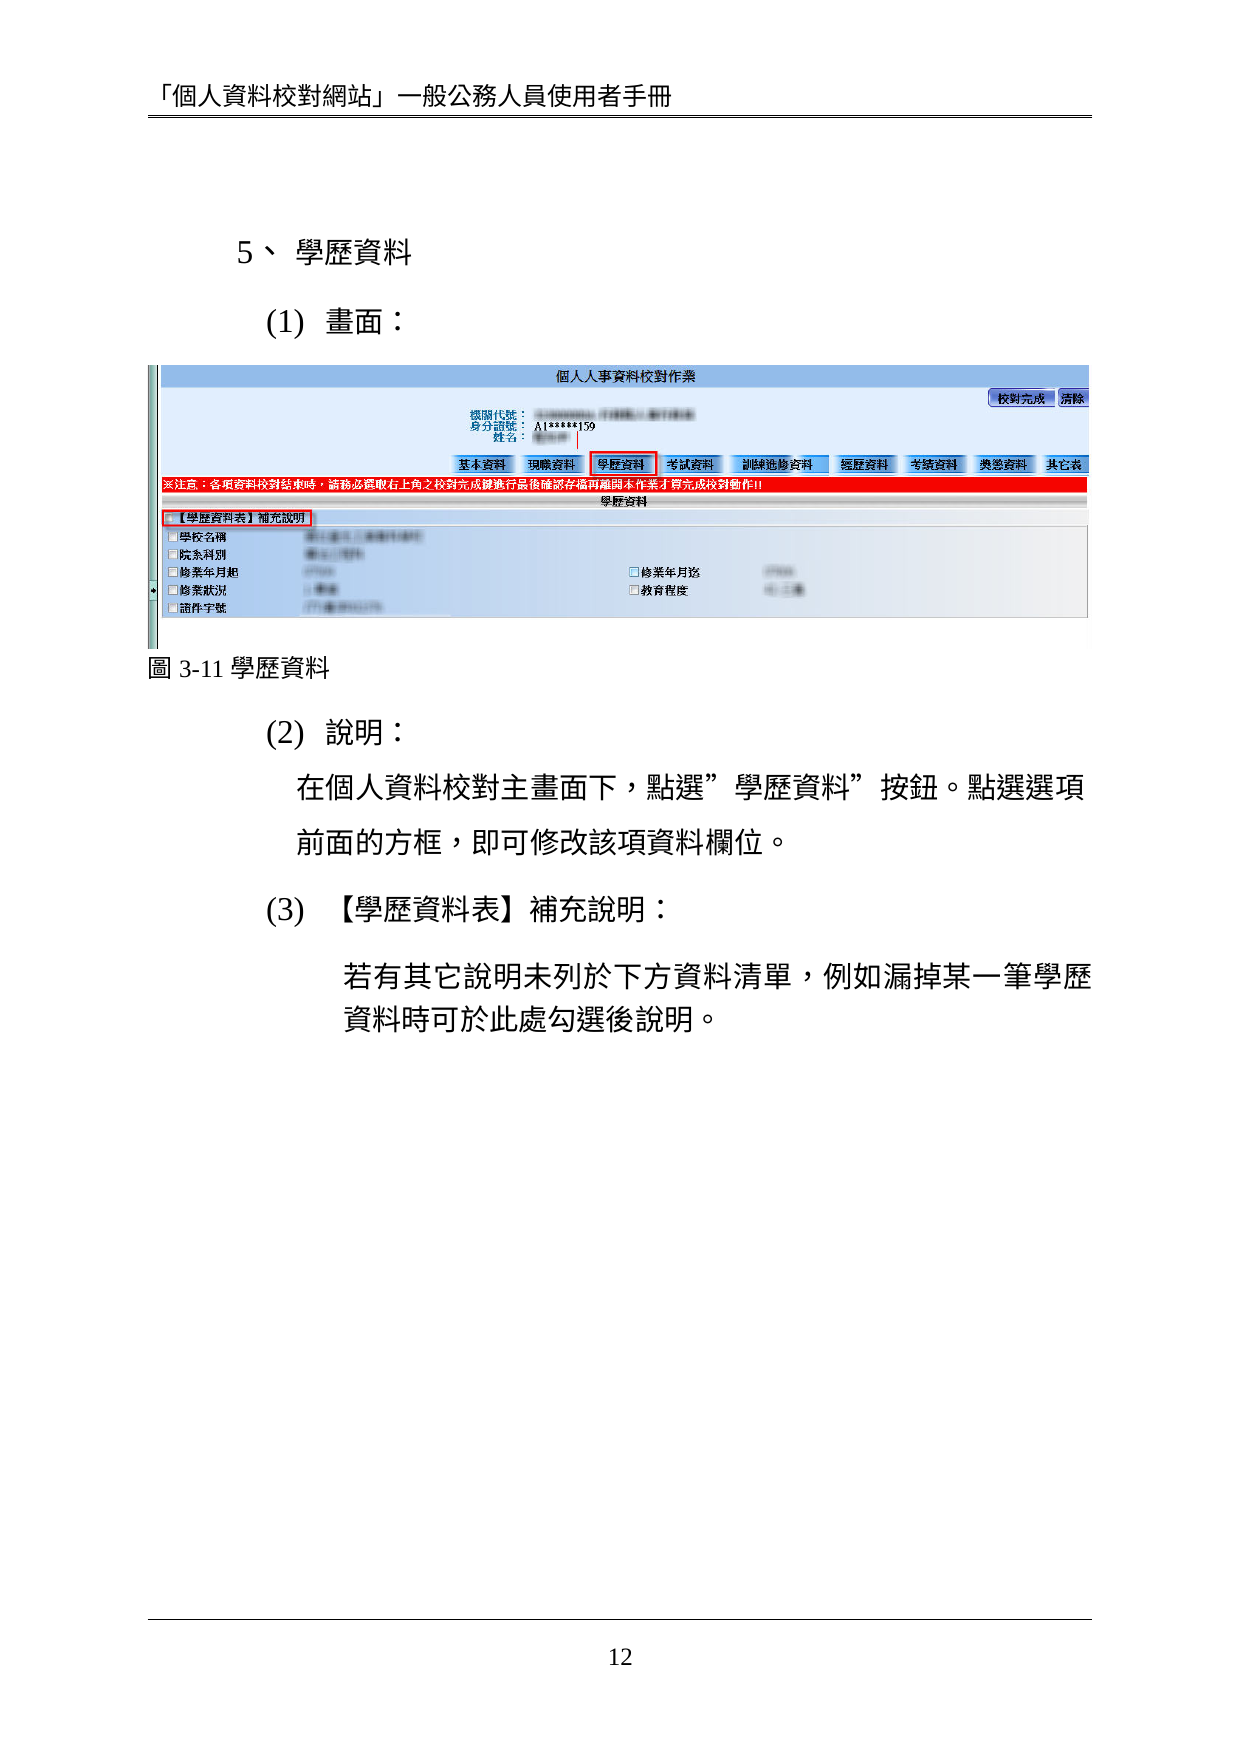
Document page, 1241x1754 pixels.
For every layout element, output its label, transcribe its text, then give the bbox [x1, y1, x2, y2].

subtitle 學歷資料 [236, 225, 1092, 273]
subtitle 說明： [266, 710, 1092, 752]
subtitle 畫面： [266, 298, 1092, 340]
text 圖 3‑11 學歷資料 [148, 649, 1092, 685]
picture [147, 365, 1092, 649]
subtitle 【學歷資料表】補充說明： [266, 887, 1092, 929]
text 在個人資料校對主畫面下，點選”學歷資料”按鈕。點選選項 [296, 764, 1092, 807]
text 前面的方框，即可修改該項資料欄位。 [296, 819, 1092, 862]
text 若有其它說明未列於下方資料清單，例如漏掉某一筆學歷資料時可於此處勾選後說明。 [343, 954, 1092, 1038]
